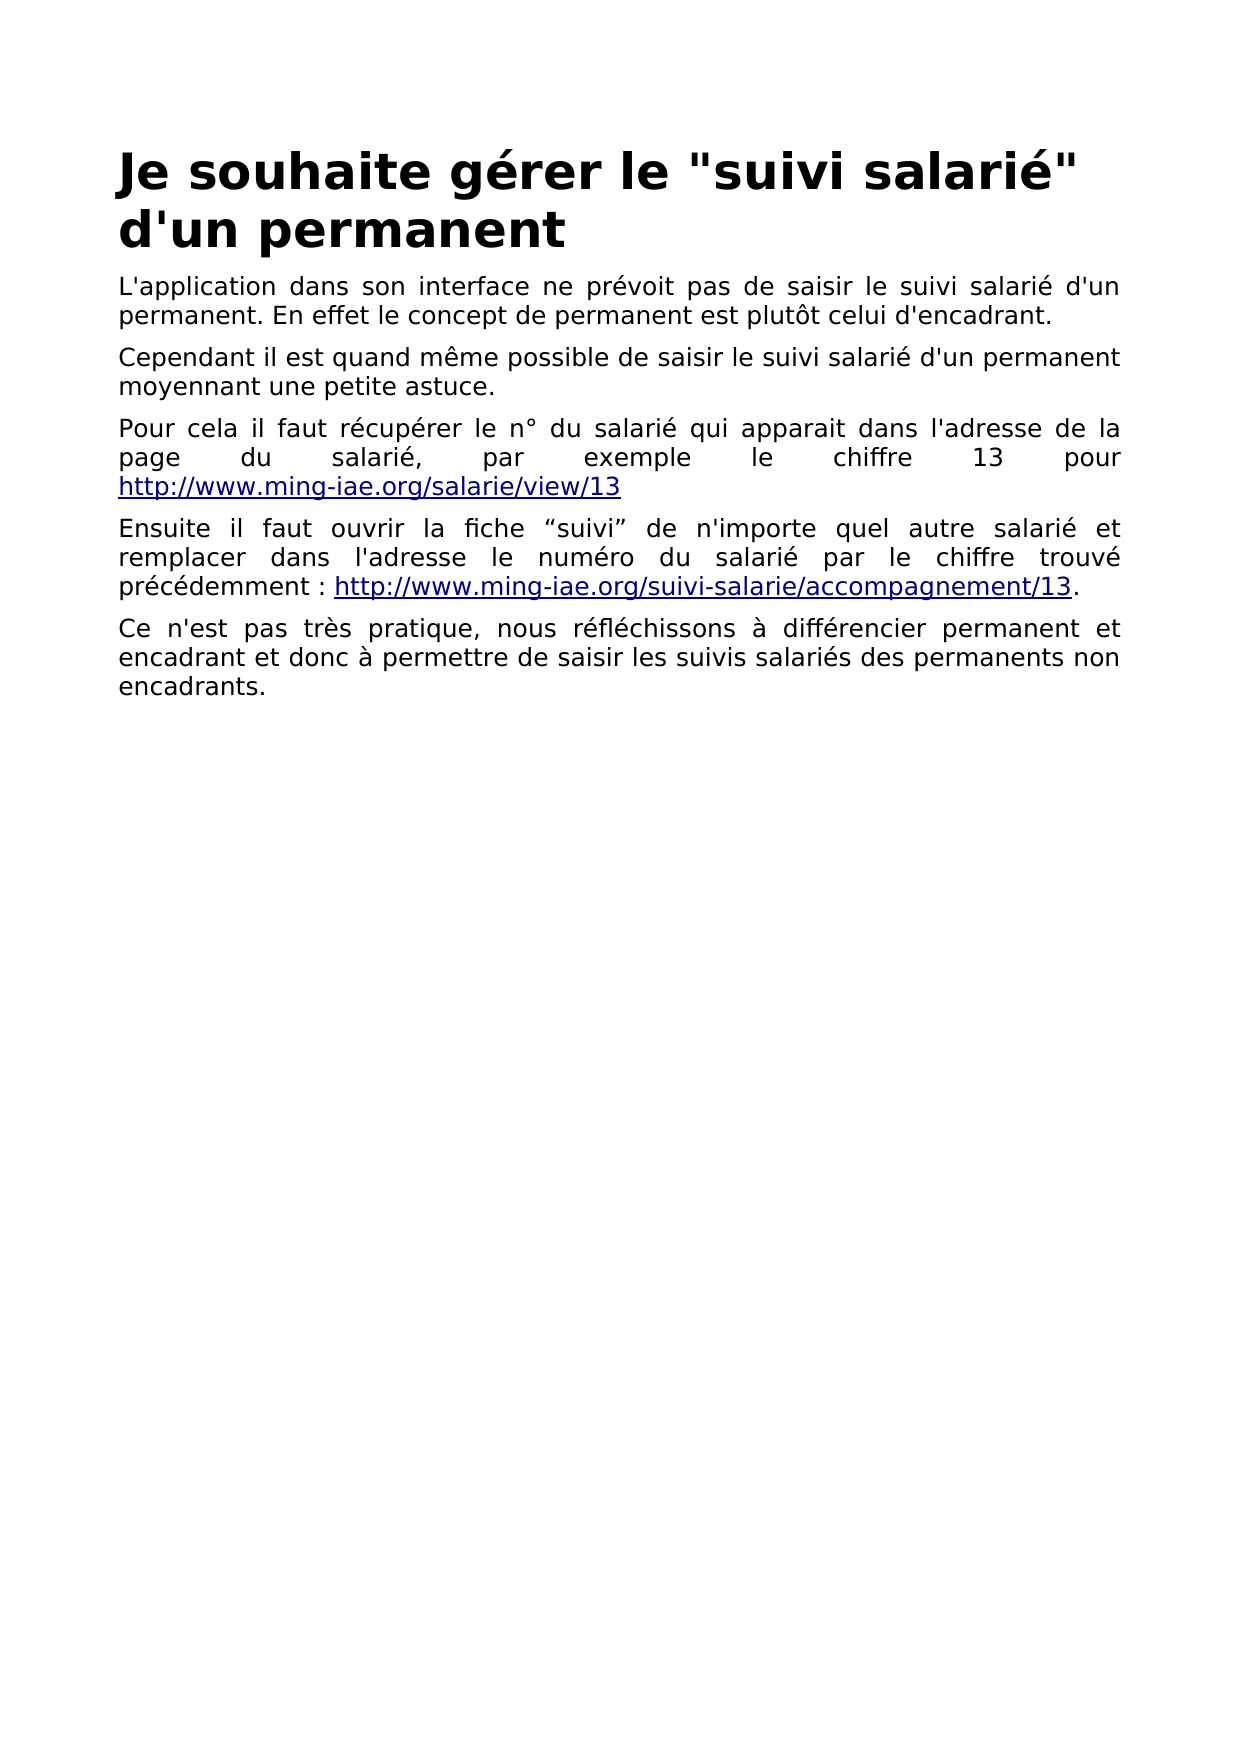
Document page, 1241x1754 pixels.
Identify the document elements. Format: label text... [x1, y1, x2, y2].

text Ensuite il faut ouvrir la fiche “suivi” de n'importe quel autre salarié et remplacer dans l'adresse le numéro du salarié par le chiffre trouvé précédemment : http://www.ming-iae.org/suivi-salarie/accompagnement/13. [118, 514, 1122, 601]
text Pour cela il faut récupérer le n° du salarié qui apparait dans l'adresse de la page du salarié, par exemple le chiffre 13 pour http://www.ming-iae.org/salarie/view/13 [118, 414, 1122, 501]
text L'application dans son interface ne prévoit pas de saisir le suivi salarié d'un permanent. En effet le concept de permanent est plutôt celui d'encadrant. [118, 272, 1122, 330]
text Cependant il est quand même possible de saisir le suivi salarié d'un permanent moyennant une petite astuce. [118, 343, 1122, 401]
subtitle Je souhaite gérer le "suivi salarié" d'un permanent [118, 143, 1122, 259]
text Ce n'est pas très pratique, nous réfléchissons à différencier permanent et encadrant et donc à permettre de saisir les suivis salariés des permanents non encadrants. [118, 614, 1122, 701]
